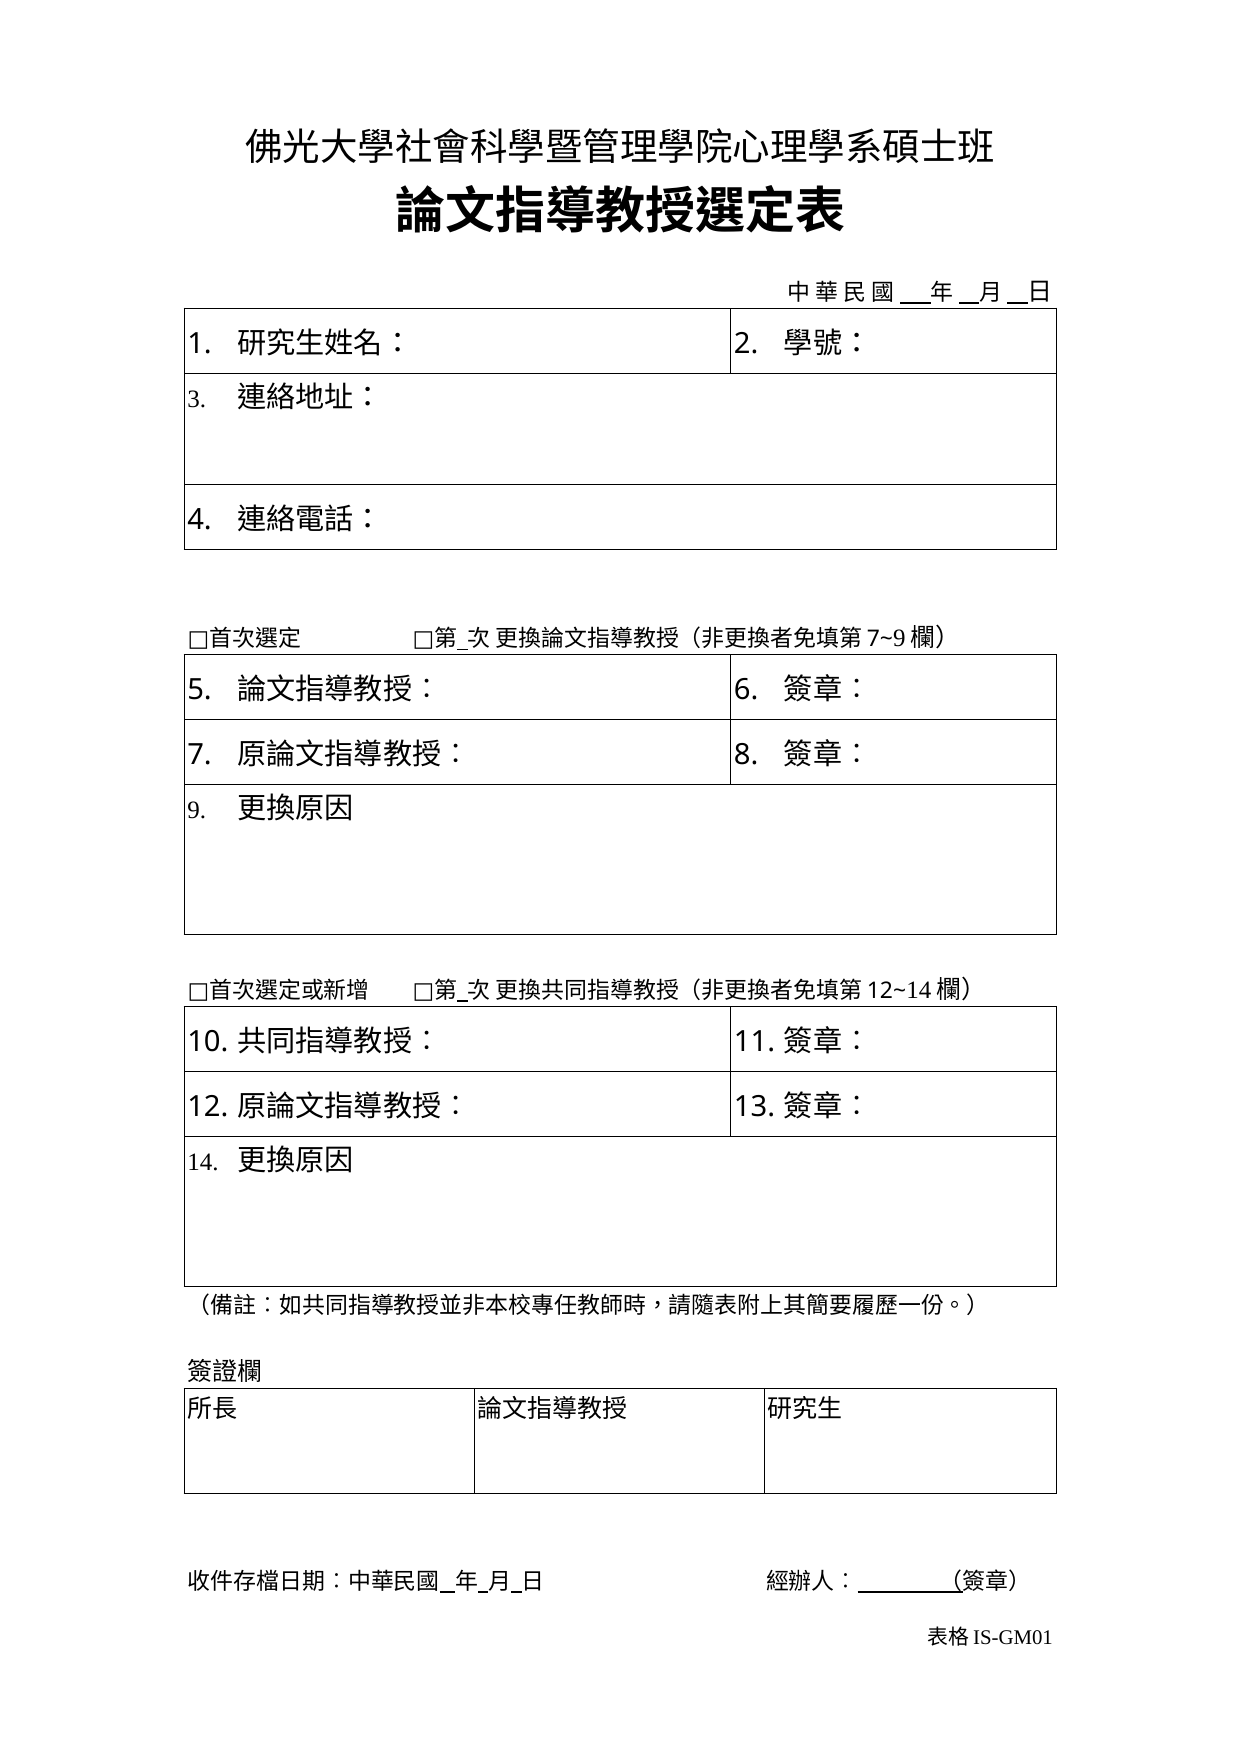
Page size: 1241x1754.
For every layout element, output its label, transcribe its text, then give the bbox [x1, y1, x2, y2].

text 收件存檔日期︰中華民國 年 月 日 經辦人︰ （簽章） [187, 1562, 1053, 1596]
text □首次選定或新增 □第 次 更換共同指導教授（非更換者免填第12~14欄） [187, 969, 1053, 1006]
table_header 研究生 [765, 1389, 1056, 1493]
text 論文指導教授選定表 [187, 171, 1053, 243]
table_header 簽章︰ [731, 655, 1056, 719]
table_cell 簽章︰ [731, 720, 1056, 784]
text 簽證欄 [187, 1352, 1053, 1388]
table_header 簽章︰ [731, 1007, 1056, 1071]
table_cell 更換原因 [185, 1137, 1056, 1286]
table_cell 原論文指導教授︰ 老師 [185, 1072, 730, 1136]
table_header 學號： [731, 309, 1056, 373]
table_header 論文指導教授 [475, 1389, 764, 1493]
table_cell 更換原因 [185, 785, 1056, 934]
text （備註︰如共同指導教授並非本校專任教師時，請隨表附上其簡要履歷一份。） [187, 1287, 1053, 1320]
table_header 所長 [185, 1389, 474, 1493]
table_header 論文指導教授︰ 老師 [185, 655, 730, 719]
table_header 共同指導教授︰ 老師 [185, 1007, 730, 1071]
table_cell 連絡地址： [185, 374, 1056, 483]
table_header 研究生姓名： [185, 309, 730, 373]
text 佛光大學社會科學暨管理學院心理學系碩士班 [187, 116, 1053, 171]
table_cell 原論文指導教授︰ 老師 [185, 720, 730, 784]
text 中華民國 年 月 日 [187, 271, 1053, 308]
table_cell 連絡電話： [185, 485, 1056, 548]
table_cell 簽章︰ [731, 1072, 1056, 1136]
text □首次選定 □第 次 更換論文指導教授（非更換者免填第7~9欄） [187, 618, 1053, 654]
